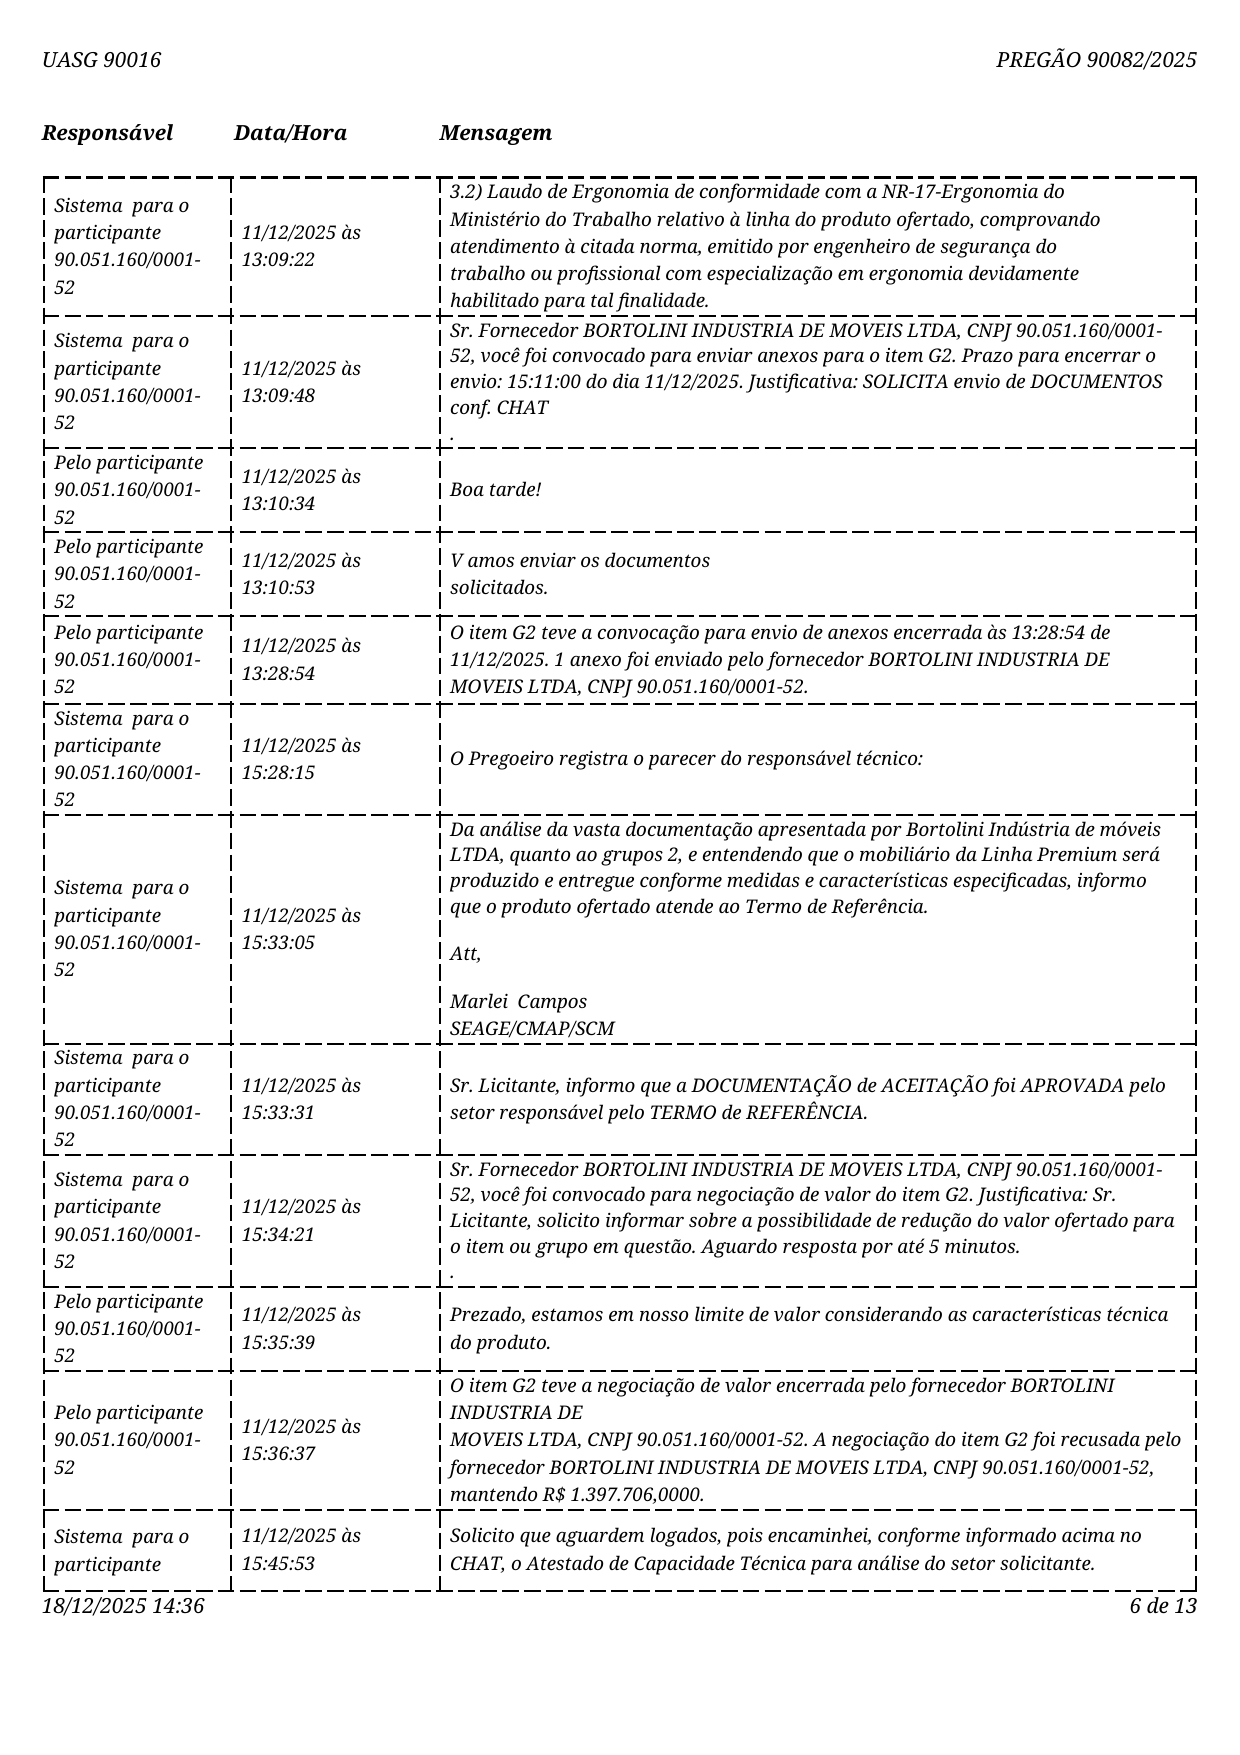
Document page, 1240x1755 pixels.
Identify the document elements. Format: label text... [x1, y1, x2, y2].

table_cell Sistema para o participante 90.051.160/0001-52 [44, 814, 231, 1042]
table_cell Sistema para o participante [44, 1509, 231, 1589]
table_cell Sistema para o participante 90.051.160/0001-52 [44, 1154, 231, 1286]
table_cell 11/12/2025 às 15:34:21 [231, 1154, 439, 1286]
table_cell 11/12/2025 às 13:09:48 [231, 315, 439, 447]
table_cell Da análise da vasta documentação apresentada por Bortolini Indústria de móveis LTDA, quanto ao grupos 2, e entendendo que o mobiliário da Linha Premium será produzido e entregue conforme medidas e características especificadas, informo que o produto ofertado atende ao Termo de Referência. Att, Marlei Campos SEAGE/CMAP/SCM [440, 814, 1196, 1042]
table_cell O item G2 teve a negociação de valor encerrada pelo fornecedor BORTOLINI INDUSTRIA DE MOVEIS LTDA, CNPJ 90.051.160/0001-52. A negociação do item G2 foi recusada pelo fornecedor BORTOLINI INDUSTRIA DE MOVEIS LTDA, CNPJ 90.051.160/0001-52, mantendo R$ 1.397.706,0000. [440, 1370, 1196, 1508]
table_cell Pelo participante 90.051.160/0001-52 [44, 1286, 231, 1370]
table_header Sistema para o participante 90.051.160/0001-52 [44, 176, 231, 315]
table_cell Sistema para o participante 90.051.160/0001-52 [44, 1043, 231, 1154]
table_cell 11/12/2025 às 13:10:34 [231, 447, 439, 531]
table_cell Pelo participante 90.051.160/0001-52 [44, 1370, 231, 1508]
table_cell 11/12/2025 às 15:33:31 [231, 1043, 439, 1154]
table_cell 11/12/2025 às 13:10:53 [231, 531, 439, 615]
table_cell 11/12/2025 às 15:36:37 [231, 1370, 439, 1508]
table_header 3.2) Laudo de Ergonomia de conformidade com a NR-17-Ergonomia do Ministério do Trabalho relativo à linha do produto ofertado, comprovando atendimento à citada norma, emitido por engenheiro de segurança do trabalho ou profissional com especialização em ergonomia devidamente habilitado para tal finalidade. [440, 176, 1196, 315]
table_cell Boa tarde! [440, 447, 1196, 531]
table_cell O item G2 teve a convocação para envio de anexos encerrada às 13:28:54 de 11/12/2025. 1 anexo foi enviado pelo fornecedor BORTOLINI INDUSTRIA DE MOVEIS LTDA, CNPJ 90.051.160/0001-52. [440, 615, 1196, 703]
table_cell Sistema para o participante 90.051.160/0001-52 [44, 703, 231, 814]
table_cell 11/12/2025 às 15:35:39 [231, 1286, 439, 1370]
table_cell Prezado, estamos em nosso limite de valor considerando as características técnica do produto. [440, 1286, 1196, 1370]
table_cell Sr. Licitante, informo que a DOCUMENTAÇÃO de ACEITAÇÃO foi APROVADA pelo setor responsável pelo TERMO de REFERÊNCIA. [440, 1043, 1196, 1154]
table_cell Solicito que aguardem logados, pois encaminhei, conforme informado acima no CHAT, o Atestado de Capacidade Técnica para análise do setor solicitante. [440, 1509, 1196, 1589]
table_cell O Pregoeiro registra o parecer do responsável técnico: [440, 703, 1196, 814]
table_cell V amos enviar os documentos solicitados. [440, 531, 1196, 615]
table_cell Pelo participante 90.051.160/0001-52 [44, 447, 231, 531]
table_cell 11/12/2025 às 15:45:53 [231, 1509, 439, 1589]
table_header 11/12/2025 às 13:09:22 [231, 176, 439, 315]
table_cell Pelo participante 90.051.160/0001-52 [44, 615, 231, 703]
table_cell Sistema para o participante 90.051.160/0001-52 [44, 315, 231, 447]
table_cell Sr. Fornecedor BORTOLINI INDUSTRIA DE MOVEIS LTDA, CNPJ 90.051.160/0001-52, você foi convocado para enviar anexos para o item G2. Prazo para encerrar o envio: 15:11:00 do dia 11/12/2025. Justificativa: SOLICITA envio de DOCUMENTOS conf. CHAT . [440, 315, 1196, 447]
table_cell Pelo participante 90.051.160/0001-52 [44, 531, 231, 615]
table_cell 11/12/2025 às 15:28:15 [231, 703, 439, 814]
table_cell Sr. Fornecedor BORTOLINI INDUSTRIA DE MOVEIS LTDA, CNPJ 90.051.160/0001-52, você foi convocado para negociação de valor do item G2. Justificativa: Sr. Licitante, solicito informar sobre a possibilidade de redução do valor ofertado para o item ou grupo em questão. Aguardo resposta por até 5 minutos. . [440, 1154, 1196, 1286]
table_cell 11/12/2025 às 15:33:05 [231, 814, 439, 1042]
table_cell 11/12/2025 às 13:28:54 [231, 615, 439, 703]
